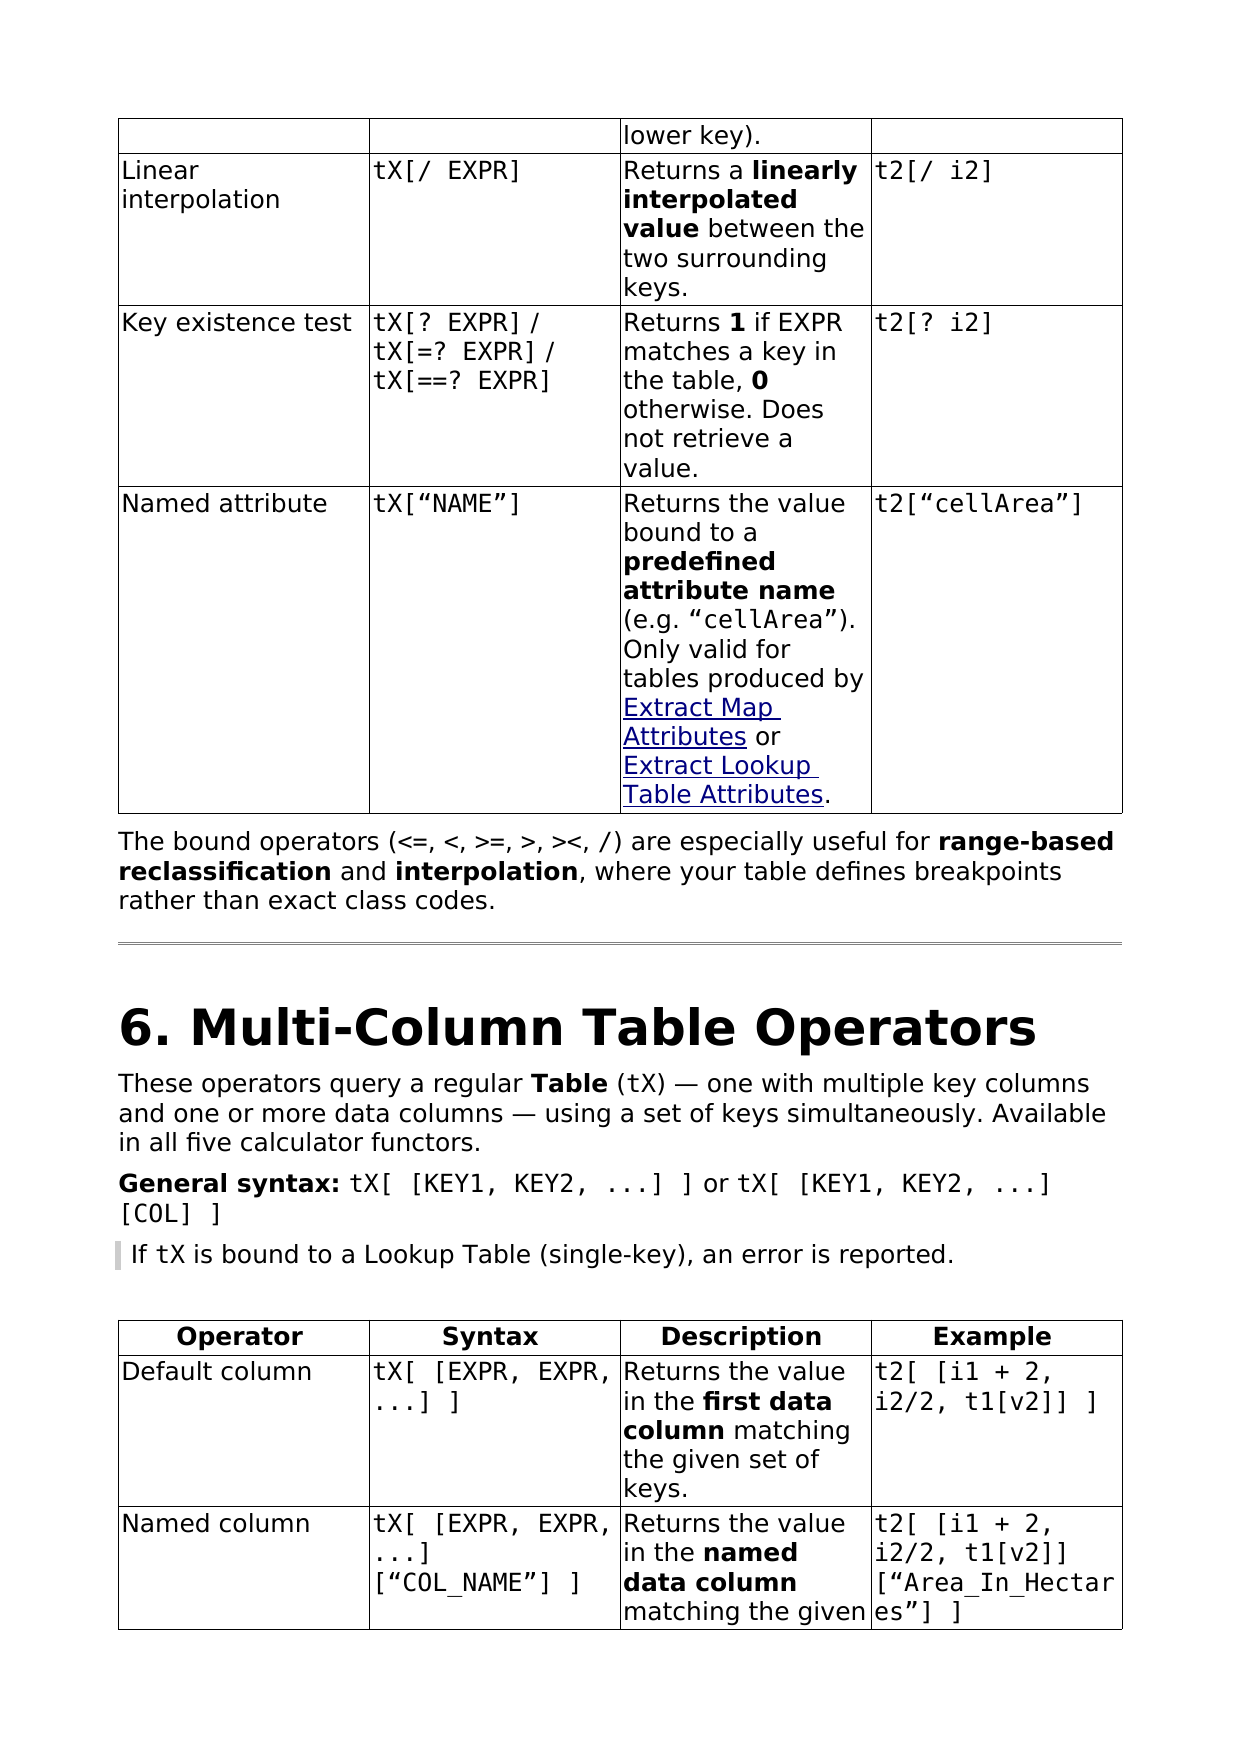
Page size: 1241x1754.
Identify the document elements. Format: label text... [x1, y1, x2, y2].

table_cell Key existence test [119, 306, 369, 486]
table_cell tX[ [EXPR, EXPR, ...] ] [370, 1356, 620, 1506]
table_header Syntax [370, 1321, 620, 1354]
table_cell t2[ [i1 + 2, i2/2, t1[v2]] [“Area_In_Hectares”] ] [872, 1507, 1122, 1629]
table_cell Named column [119, 1507, 369, 1629]
text General syntax: tX[ [KEY1, KEY2, ...] ] or tX[ [KEY1, KEY2, ...] [COL] ] [118, 1170, 1122, 1228]
table_header Example [872, 1321, 1122, 1354]
text These operators query a regular Table (tX) — one with multiple key columns and one or more data columns — using a set of keys simultaneously. Available in all five calculator functors. [118, 1070, 1122, 1157]
table_cell t2[ [i1 + 2, i2/2, t1[v2]] ] [872, 1356, 1122, 1506]
table_cell t2[? i2] [872, 306, 1122, 486]
table_cell tX[ [EXPR, EXPR, ...] [“COL_NAME”] ] [370, 1507, 620, 1629]
table_cell Returns the value bound to a predefined attribute name (e.g. “cellArea”). Only valid for tables produced by Extract Map Attributes or Extract Lookup Table Attributes. [621, 487, 871, 813]
table_header If tX is bound to a Lookup Table (single-key), an error is reported. [121, 1241, 1122, 1270]
table_cell [119, 119, 369, 153]
table_cell Named attribute [119, 487, 369, 813]
text The bound operators (<=, <, >=, >, ><, /) are especially useful for range-based reclassification and interpolation, where your table defines breakpoints rather than exact class codes. [118, 828, 1122, 915]
table_cell tX[“NAME”] [370, 487, 620, 813]
table_cell Default column [119, 1356, 369, 1506]
table_cell t2[“cellArea”] [872, 487, 1122, 813]
table_cell tX[? EXPR] / tX[=? EXPR] / tX[==? EXPR] [370, 306, 620, 486]
table_cell [872, 119, 1122, 153]
table_header Description [621, 1321, 871, 1354]
subtitle 6. Multi-Column Table Operators [118, 999, 1122, 1057]
table_cell Returns the value in the named data column matching the given [621, 1507, 871, 1629]
table_cell lower key). [621, 119, 871, 153]
table_cell tX[/ EXPR] [370, 154, 620, 305]
table_cell t2[/ i2] [872, 154, 1122, 305]
table_cell Linear interpolation [119, 154, 369, 305]
table_header Operator [119, 1321, 369, 1354]
table_cell Returns a linearly interpolated value between the two surrounding keys. [621, 154, 871, 305]
table_cell [370, 119, 620, 153]
table_cell Returns 1 if EXPR matches a key in the table, 0 otherwise. Does not retrieve a value. [621, 306, 871, 486]
table_cell Returns the value in the first data column matching the given set of keys. [621, 1356, 871, 1506]
